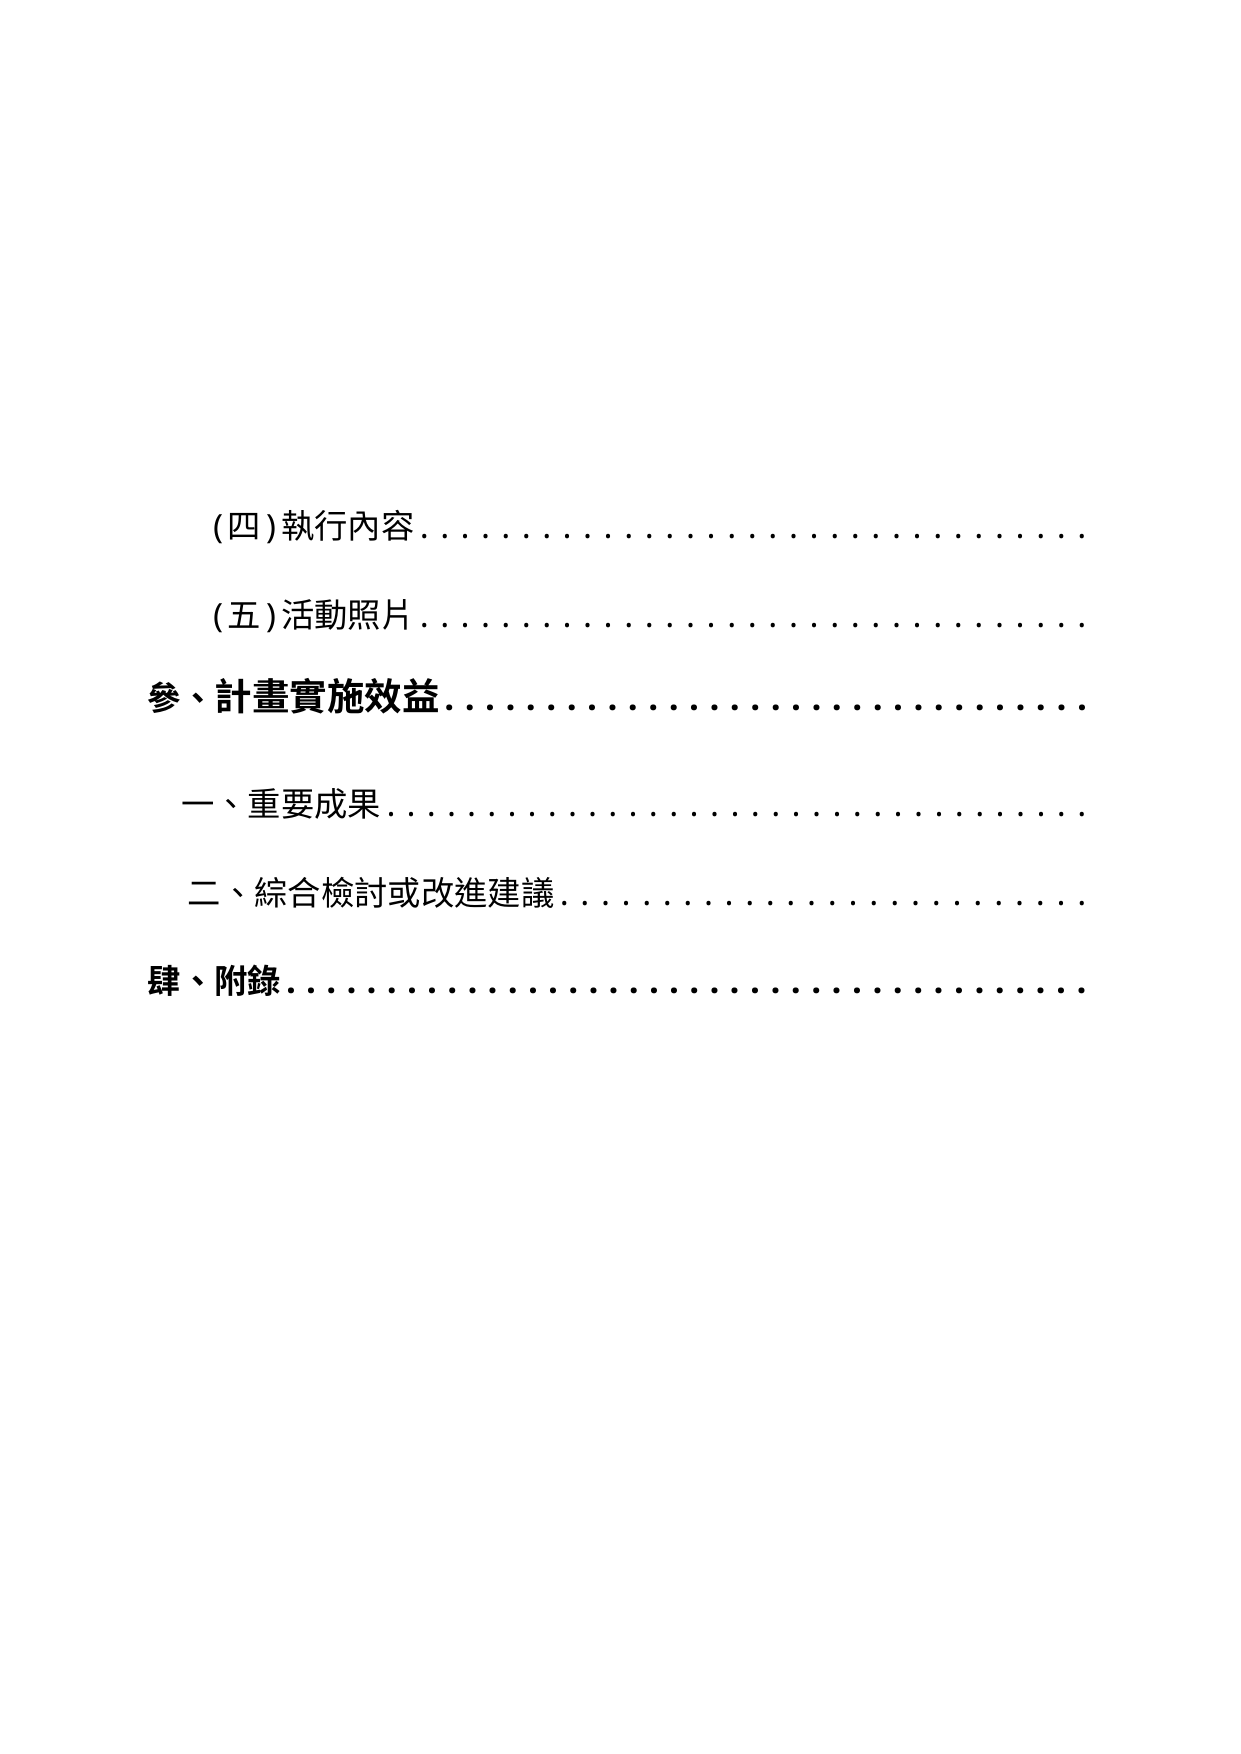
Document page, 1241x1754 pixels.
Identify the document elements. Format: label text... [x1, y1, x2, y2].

text (四)執行內容 [148, 483, 1093, 545]
text 一、重要成果 [148, 760, 1093, 823]
text 肆、附錄 [148, 938, 1093, 1000]
text (五)活動照片 [148, 571, 1093, 634]
text 二、綜合檢討或改進建議 [148, 849, 1093, 911]
text 參、計畫實施效益 [148, 653, 1093, 715]
